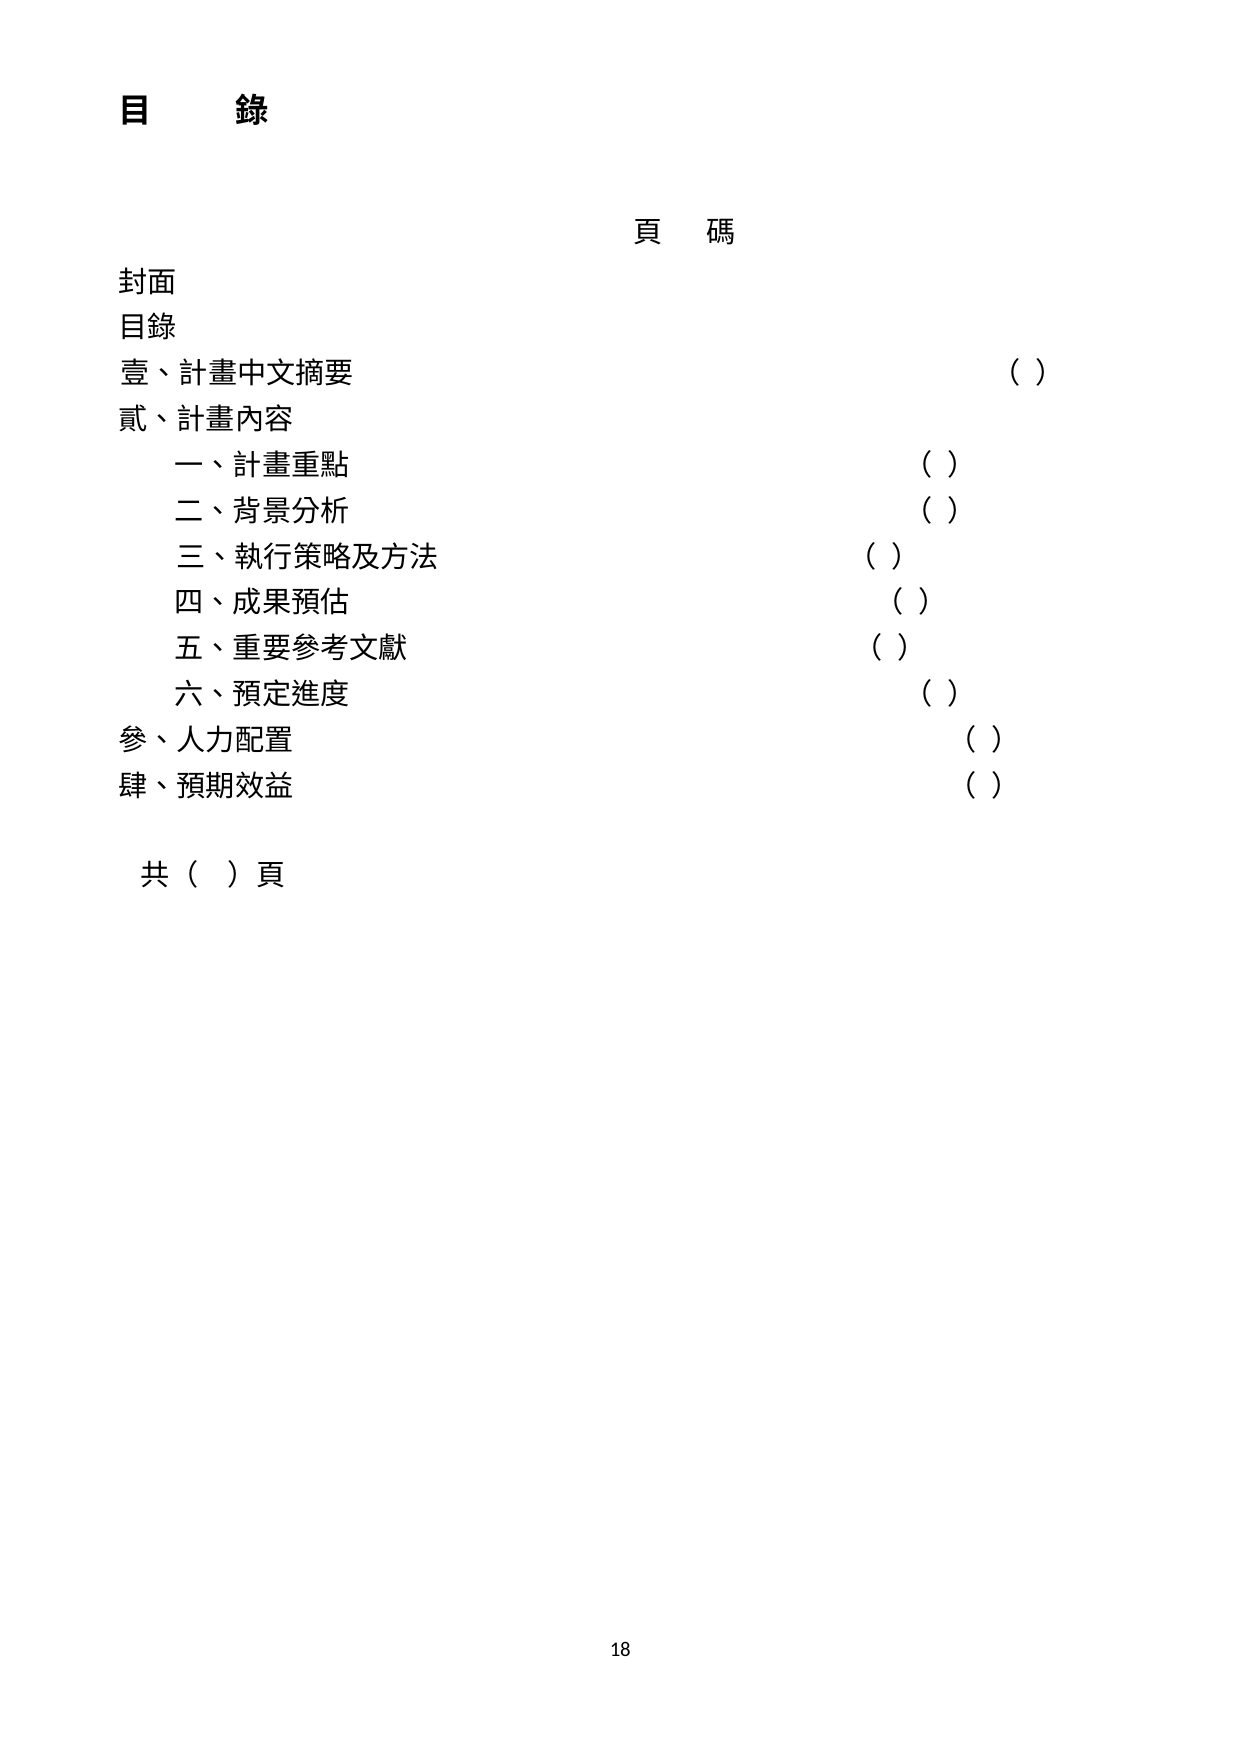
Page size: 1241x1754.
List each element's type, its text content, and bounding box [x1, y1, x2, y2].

text 四、成果預估 （ ） [174, 576, 1201, 622]
text 二、背景分析 （ ） [174, 484, 1201, 530]
text 貳、計畫內容 [118, 393, 1201, 439]
text 頁 碼 [518, 130, 1201, 255]
text 一、計畫重點 （ ） [174, 439, 1201, 484]
text 六、預定進度 （ ） [174, 668, 1201, 714]
text 參、人力配置 （ ） [118, 714, 1201, 759]
text 壹、計畫中文摘要 （ ） [91, 347, 1201, 393]
text 目 錄 [118, 89, 1122, 130]
text 目錄 [118, 301, 1201, 347]
text 五、重要參考文獻 （ ） [174, 622, 1201, 668]
text 三、執行策略及方法 （ ） [118, 530, 1201, 576]
text 共（ ）頁 [118, 851, 1122, 893]
text 肆、預期效益 （ ） [118, 759, 1201, 805]
text 封面 [118, 255, 1201, 301]
